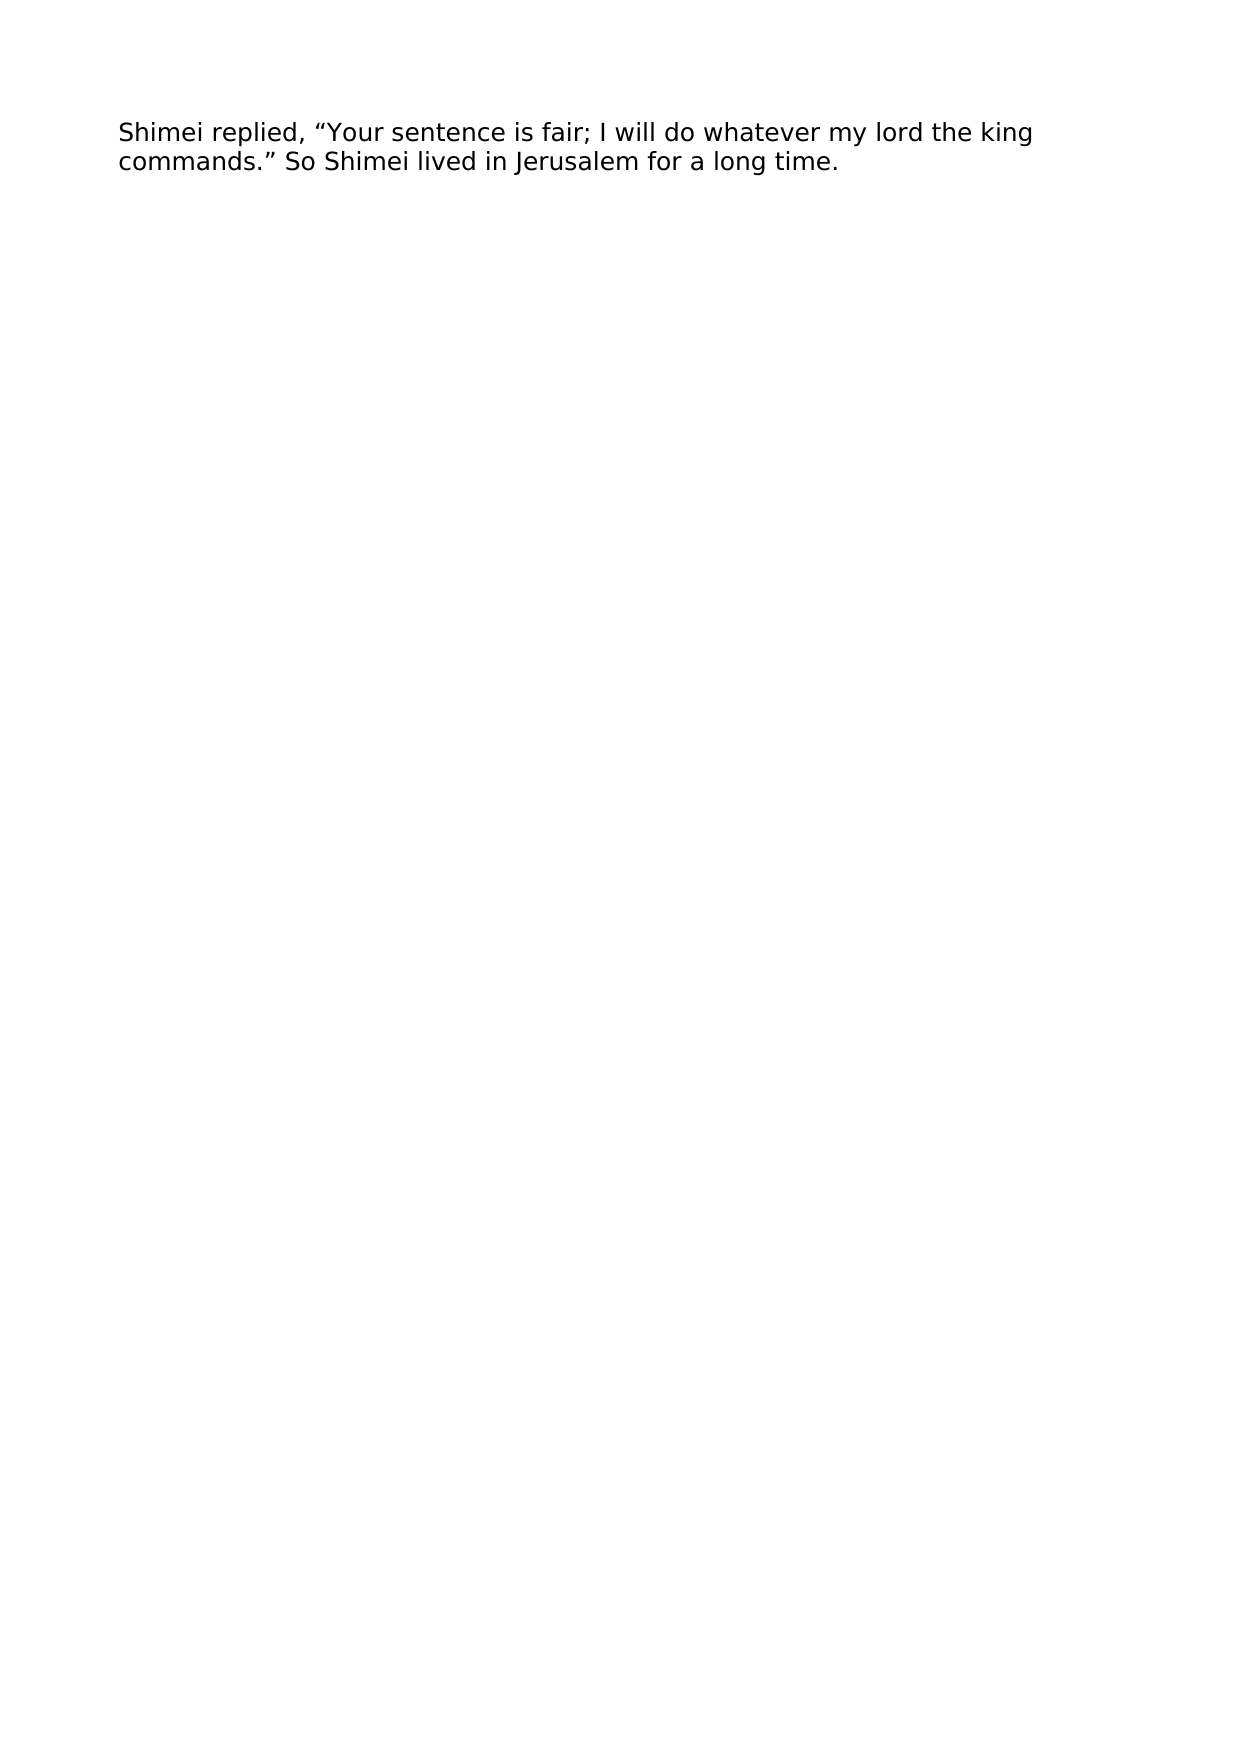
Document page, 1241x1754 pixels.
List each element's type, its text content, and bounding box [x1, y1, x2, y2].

text Shimei replied, “Your sentence is fair; I will do whatever my lord the king commands.” So Shimei lived in Jerusalem for a long time. [118, 118, 1122, 176]
